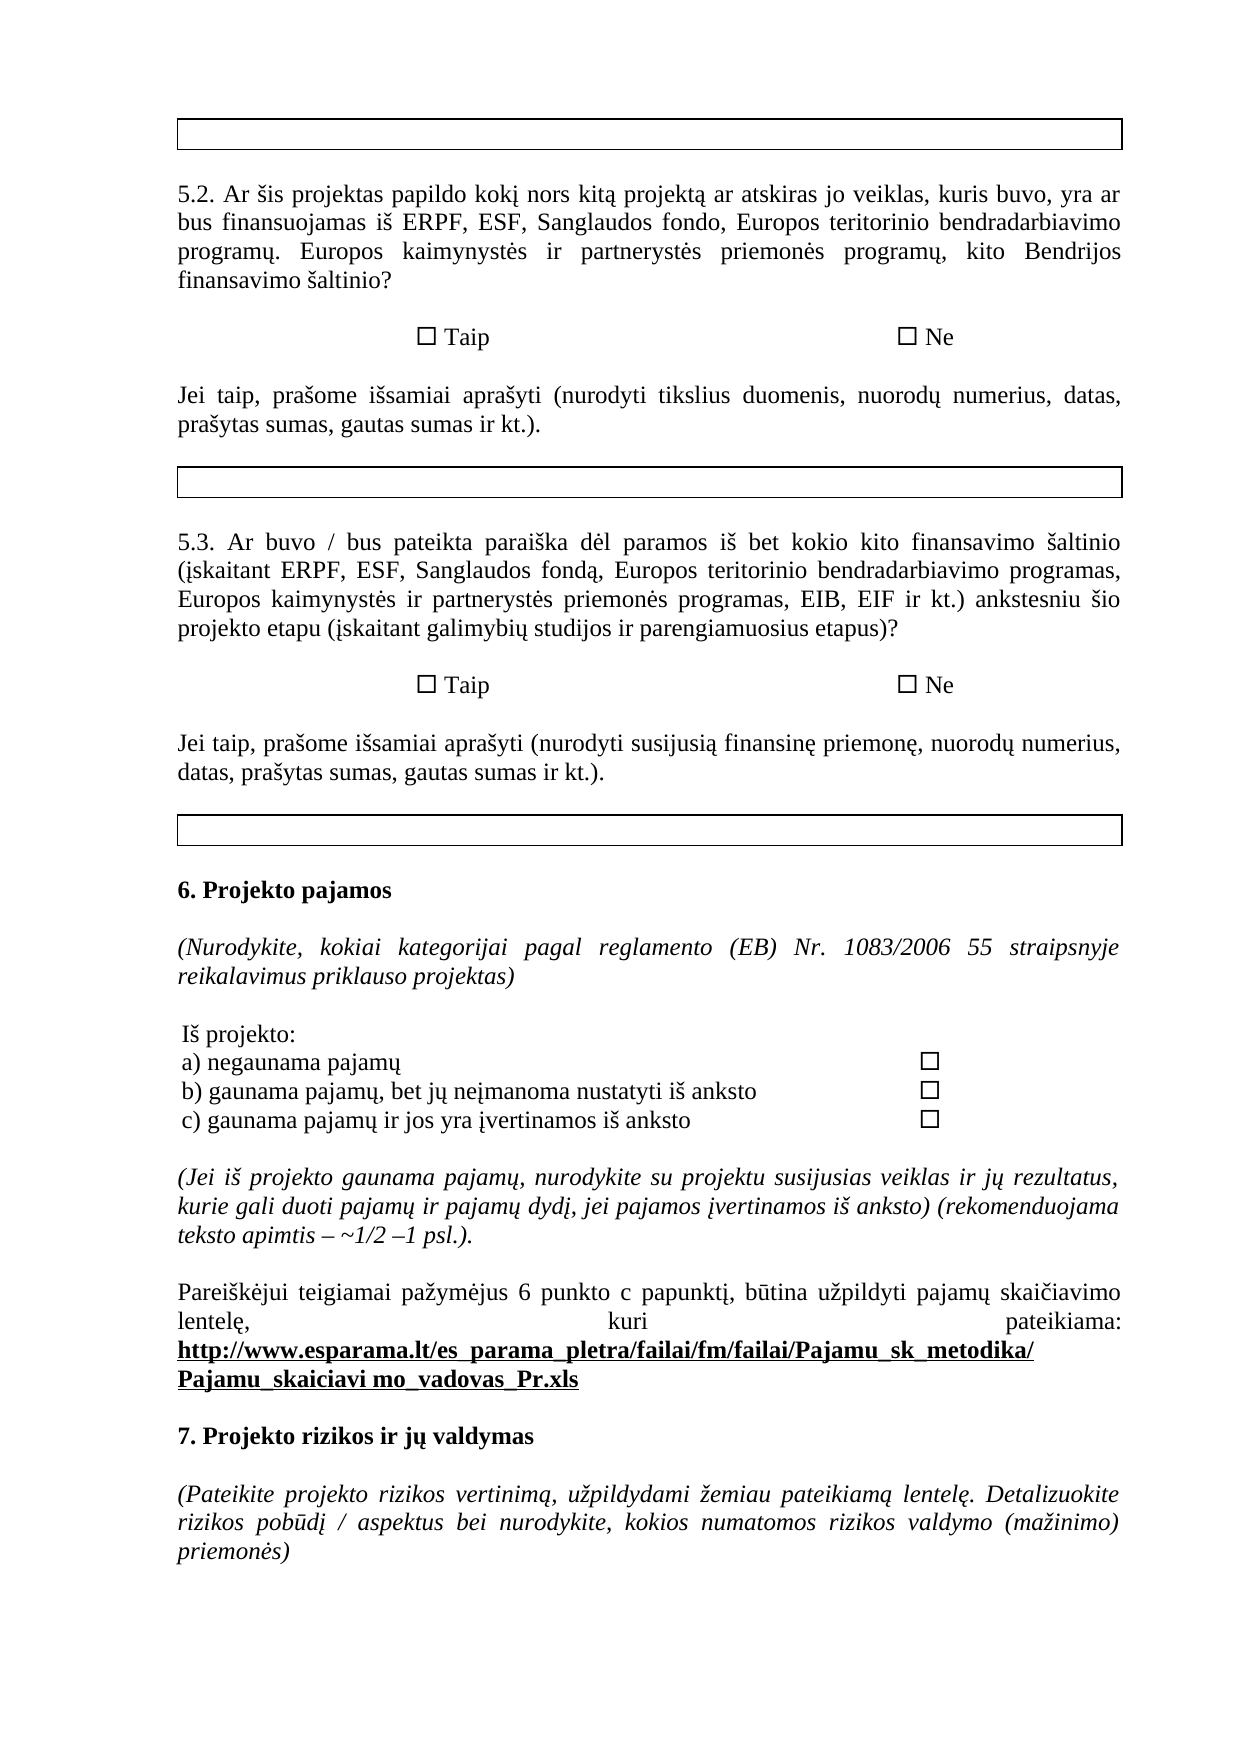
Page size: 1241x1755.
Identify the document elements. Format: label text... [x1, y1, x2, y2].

text 5.2. Ar šis projektas papildo kokį nors kitą projektą ar atskiras jo veiklas, kuris buvo, yra ar bus finansuojamas iš ERPF, ESF, Sanglaudos fondo, Europos teritorinio bendradarbiavimo programų. Europos kaimynystės ir partnerystės priemonės programų, kito Bendrijos finansavimo šaltinio? [177, 179, 1122, 294]
table_cell [] [915, 1048, 1122, 1076]
table_cell [] [915, 1105, 1122, 1134]
text 7. Projekto rizikos ir jų valdymas [177, 1421, 1122, 1450]
table_cell a) negaunama pajamų [177, 1048, 914, 1076]
table_header [] Ne [728, 671, 1122, 699]
text Pareiškėjui teigiamai pažymėjus 6 punkto c papunktį, būtina užpildyti pajamų skaičiavimo lentelę, kuri pateikiama: http://www.esparama.lt/es_parama_pletra/failai/fm/failai/Pajamu_sk_metodika/Pajamu_skaiciavi mo_vadovas_Pr.xls [177, 1277, 1122, 1392]
table_header [915, 1019, 1122, 1047]
table_cell c) gaunama pajamų ir jos yra įvertinamos iš anksto [177, 1105, 914, 1134]
text Jei taip, prašome išsamiai aprašyti (nurodyti tikslius duomenis, nuorodų numerius, datas, prašytas sumas, gautas sumas ir kt.). [177, 380, 1122, 437]
text 5.3. Ar buvo / bus pateikta paraiška dėl paramos iš bet kokio kito finansavimo šaltinio (įskaitant ERPF, ESF, Sanglaudos fondą, Europos teritorinio bendradarbiavimo programas, Europos kaimynystės ir partnerystės priemonės programas, EIB, EIF ir kt.) ankstesniu šio projekto etapu (įskaitant galimybių studijos ir parengiamuosius etapus)? [177, 527, 1122, 642]
table_header [178, 468, 1121, 497]
table_header [178, 120, 1121, 148]
text Jei taip, prašome išsamiai aprašyti (nurodyti susijusią finansinę priemonę, nuorodų numerius, datas, prašytas sumas, gautas sumas ir kt.). [177, 728, 1122, 786]
text (Nurodykite, kokiai kategorijai pagal reglamento (EB) Nr. 1083/2006 55 straipsnyje reikalavimus priklauso projektas) [177, 932, 1122, 990]
table_header [] Taip [177, 323, 728, 351]
table_header [] Taip [177, 671, 728, 699]
table_cell b) gaunama pajamų, bet jų neįmanoma nustatyti iš anksto [177, 1076, 914, 1105]
table_header Iš projekto: [177, 1019, 914, 1047]
table_cell [] [915, 1076, 1122, 1105]
text (Pateikite projekto rizikos vertinimą, užpildydami žemiau pateikiamą lentelę. Detalizuokite rizikos pobūdį / aspektus bei nurodykite, kokios numatomos rizikos valdymo (mažinimo) priemonės) [177, 1479, 1122, 1565]
text (Jei iš projekto gaunama pajamų, nurodykite su projektu susijusias veiklas ir jų rezultatus, kurie gali duoti pajamų ir pajamų dydį, jei pajamos įvertinamos iš anksto) (rekomenduojama teksto apimtis – ~1/2 –1 psl.). [177, 1162, 1122, 1249]
table_header [] Ne [728, 323, 1122, 351]
table_header [178, 816, 1121, 845]
text 6. Projekto pajamos [177, 875, 1122, 904]
